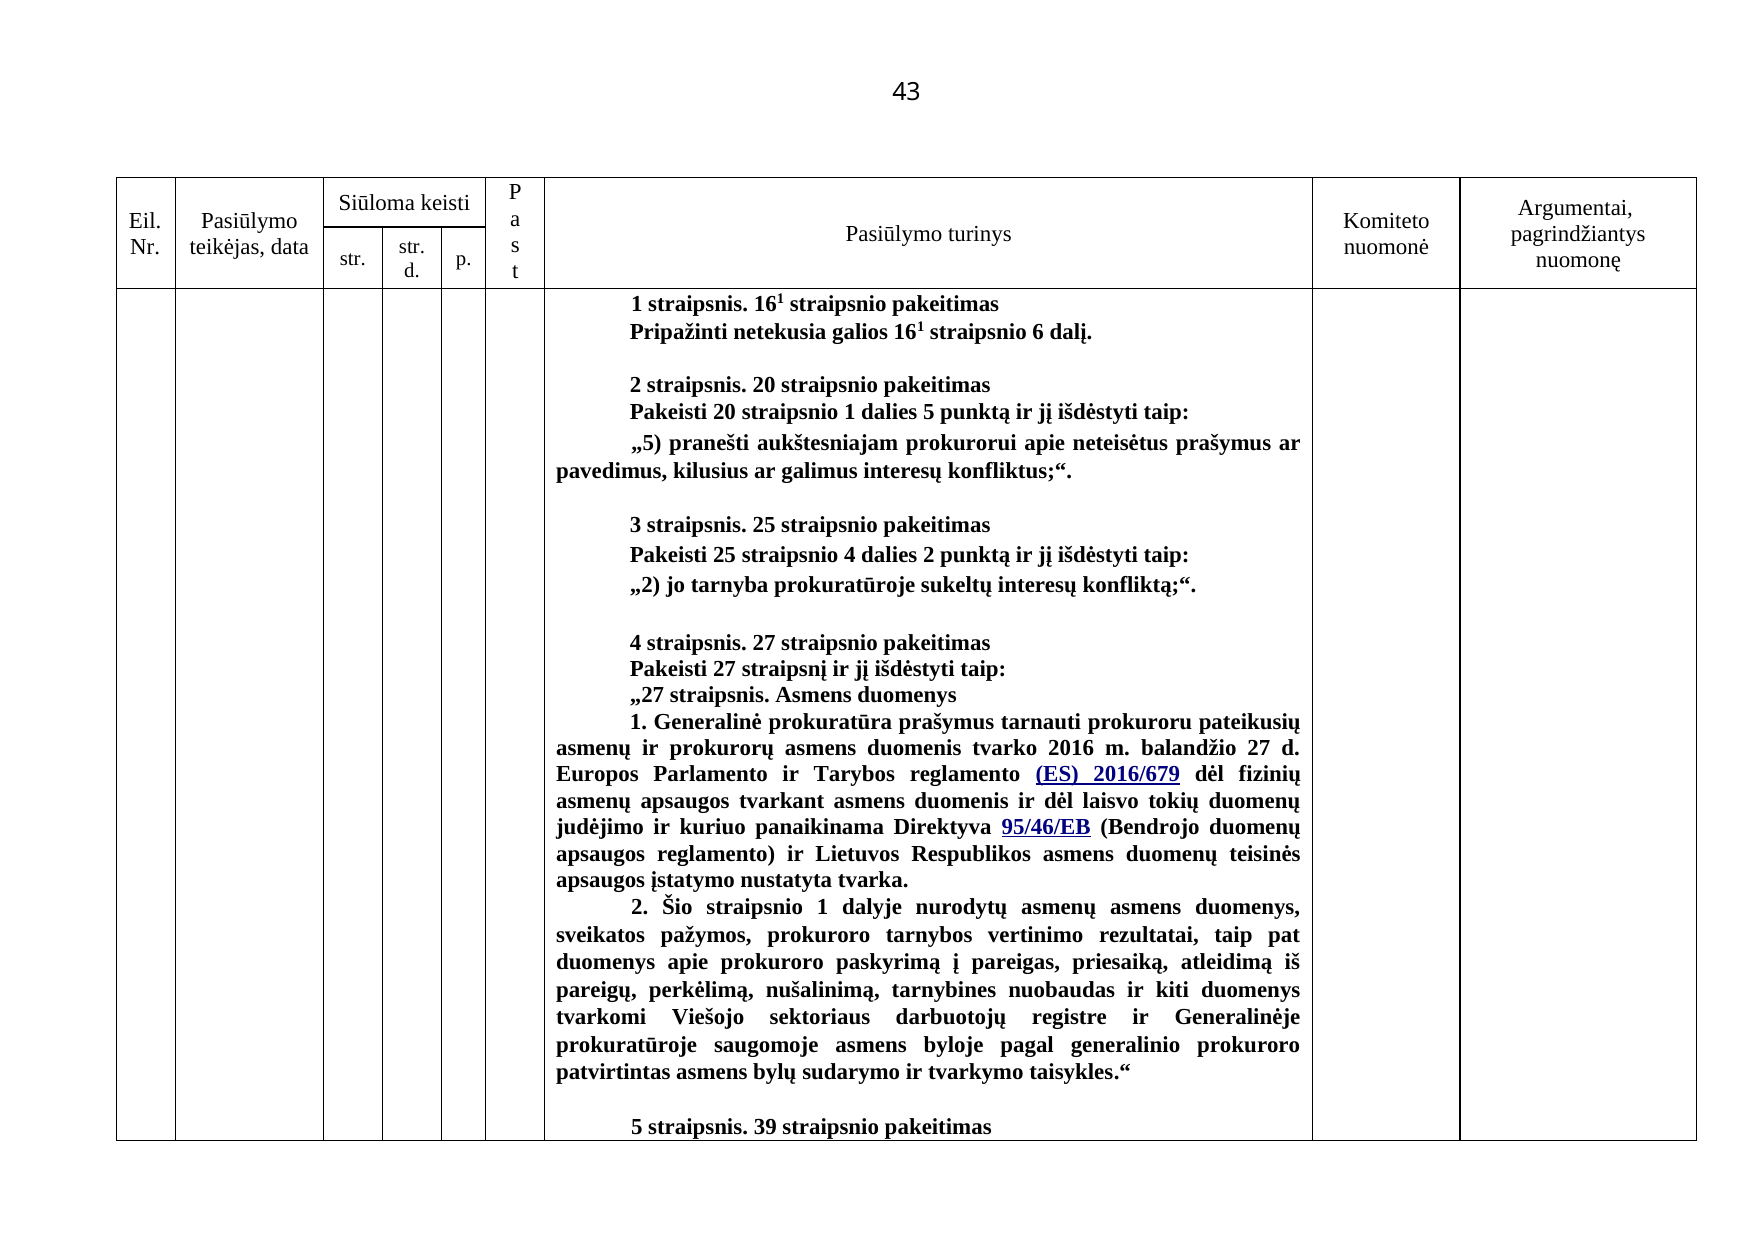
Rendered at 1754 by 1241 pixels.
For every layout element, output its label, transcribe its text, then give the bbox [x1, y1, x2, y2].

table_header Pastabos [486, 178, 544, 288]
table_cell str. d. [383, 228, 441, 288]
table_cell [442, 289, 485, 1140]
table_cell * [486, 289, 544, 1140]
table_cell [1461, 289, 1696, 1140]
table_cell [383, 289, 441, 1140]
table_header Pasiūlymo turinys [545, 178, 1312, 288]
table_cell [1313, 289, 1459, 1140]
table_cell str. [324, 228, 382, 288]
table_cell [176, 289, 323, 1140]
table_header Argumentai, pagrindžiantys nuomonę [1461, 178, 1696, 288]
table_header Siūloma keisti [324, 178, 485, 226]
table_cell p. [442, 228, 485, 288]
table_header Pasiūlymo teikėjas, data [176, 178, 323, 288]
table_cell [117, 289, 175, 1140]
table_header Komiteto nuomonė [1313, 178, 1459, 288]
table_cell 1 straipsnis. 161 straipsnio pakeitimas Pripažinti netekusia galios 161 straipsnio 6 dalį. 2 straipsnis. 20 straipsnio pakeitimas Pakeisti 20 straipsnio 1 dalies 5 punktą ir jį išdėstyti taip: „5) pranešti aukštesniajam prokurorui apie neteisėtus prašymus ar pavedimus, kilusius ar galimus interesų konfliktus;“. 3 straipsnis. 25 straipsnio pakeitimas Pakeisti 25 straipsnio 4 dalies 2 punktą ir jį išdėstyti taip: „2) jo tarnyba prokuratūroje sukeltų interesų konfliktą;“. 4 straipsnis. 27 straipsnio pakeitimas Pakeisti 27 straipsnį ir jį išdėstyti taip: „27 straipsnis. Asmens duomenys 1. Generalinė prokuratūra prašymus tarnauti prokuroru pateikusių asmenų ir prokurorų asmens duomenis tvarko 2016 m. balandžio 27 d. Europos Parlamento ir Tarybos reglamento (ES) 2016/679 dėl fizinių asmenų apsaugos tvarkant asmens duomenis ir dėl laisvo tokių duomenų judėjimo ir kuriuo panaikinama Direktyva 95/46/EB (Bendrojo duomenų apsaugos reglamento) ir Lietuvos Respublikos asmens duomenų teisinės apsaugos įstatymo nustatyta tvarka. 2. Šio straipsnio 1 dalyje nurodytų asmenų asmens duomenys, sveikatos pažymos, prokuroro tarnybos vertinimo rezultatai, taip pat duomenys apie prokuroro paskyrimą į pareigas, priesaiką, atleidimą iš pareigų, perkėlimą, nušalinimą, tarnybines nuobaudas ir kiti duomenys tvarkomi Viešojo sektoriaus darbuotojų registre ir Generalinėje prokuratūroje saugomoje asmens byloje pagal generalinio prokuroro patvirtintas asmens bylų sudarymo ir tvarkymo taisykles.“ 5 straipsnis. 39 straipsnio pakeitimas [545, 289, 1312, 1140]
table_header Eil. Nr. [117, 178, 175, 288]
table_cell [324, 289, 382, 1140]
